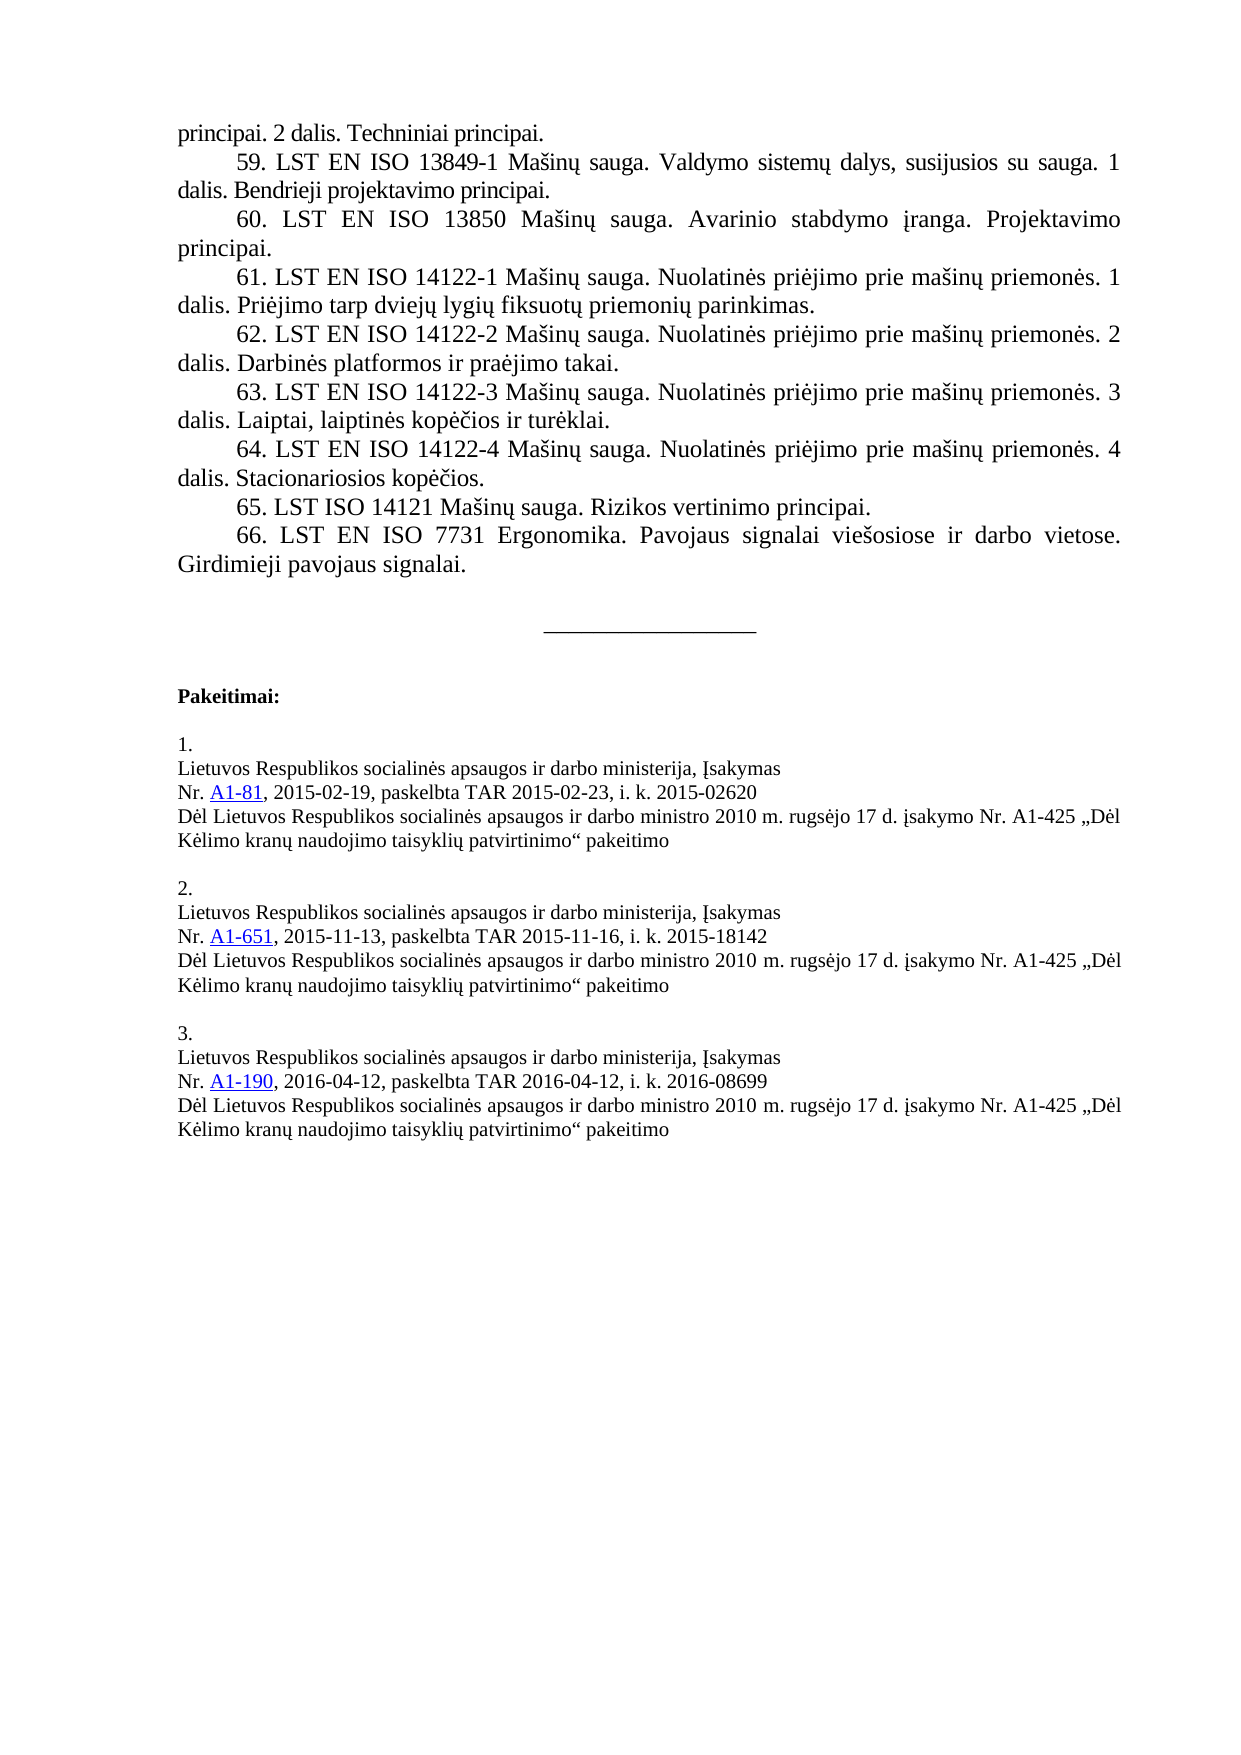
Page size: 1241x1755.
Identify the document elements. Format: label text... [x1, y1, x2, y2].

text Nr. A1-190, 2016-04-12, paskelbta TAR 2016-04-12, i. k. 2016-08699 [177, 1069, 1122, 1093]
text 63. LST EN ISO 14122-3 Mašinų sauga. Nuolatinės priėjimo prie mašinų priemonės. 3 dalis. Laiptai, laiptinės kopėčios ir turėklai. [177, 377, 1122, 434]
text Dėl Lietuvos Respublikos socialinės apsaugos ir darbo ministro 2010 m. rugsėjo 17 d. įsakymo Nr. A1-425 „Dėl Kėlimo kranų naudojimo taisyklių patvirtinimo“ pakeitimo [177, 804, 1122, 852]
text 59. LST EN ISO 13849-1 Mašinų sauga. Valdymo sistemų dalys, susijusios su sauga. 1 dalis. Bendrieji projektavimo principai. [177, 147, 1122, 204]
text Dėl Lietuvos Respublikos socialinės apsaugos ir darbo ministro 2010 m. rugsėjo 17 d. įsakymo Nr. A1-425 „Dėl Kėlimo kranų naudojimo taisyklių patvirtinimo“ pakeitimo [177, 948, 1122, 997]
text _________________ [177, 607, 1122, 636]
text 64. LST EN ISO 14122-4 Mašinų sauga. Nuolatinės priėjimo prie mašinų priemonės. 4 dalis. Stacionariosios kopėčios. [177, 434, 1122, 492]
text Lietuvos Respublikos socialinės apsaugos ir darbo ministerija, Įsakymas [177, 756, 1122, 780]
text 65. LST ISO 14121 Mašinų sauga. Rizikos vertinimo principai. [177, 492, 1122, 521]
text 61. LST EN ISO 14122-1 Mašinų sauga. Nuolatinės priėjimo prie mašinų priemonės. 1 dalis. Priėjimo tarp dviejų lygių fiksuotų priemonių parinkimas. [177, 262, 1122, 319]
text 1. [177, 732, 1122, 756]
text Nr. A1-651, 2015-11-13, paskelbta TAR 2015-11-16, i. k. 2015-18142 [177, 924, 1122, 948]
text 3. [177, 1021, 1122, 1045]
text Lietuvos Respublikos socialinės apsaugos ir darbo ministerija, Įsakymas [177, 1045, 1122, 1069]
text Nr. A1-81, 2015-02-19, paskelbta TAR 2015-02-23, i. k. 2015-02620 [177, 780, 1122, 804]
text 66. LST EN ISO 7731 Ergonomika. Pavojaus signalai viešosiose ir darbo vietose. Girdimieji pavojaus signalai. [177, 521, 1122, 578]
text 60. LST EN ISO 13850 Mašinų sauga. Avarinio stabdymo įranga. Projektavimo principai. [177, 204, 1122, 262]
text Lietuvos Respublikos socialinės apsaugos ir darbo ministerija, Įsakymas [177, 900, 1122, 924]
text 62. LST EN ISO 14122-2 Mašinų sauga. Nuolatinės priėjimo prie mašinų priemonės. 2 dalis. Darbinės platformos ir praėjimo takai. [177, 319, 1122, 377]
text Dėl Lietuvos Respublikos socialinės apsaugos ir darbo ministro 2010 m. rugsėjo 17 d. įsakymo Nr. A1-425 „Dėl Kėlimo kranų naudojimo taisyklių patvirtinimo“ pakeitimo [177, 1093, 1122, 1141]
text Pakeitimai: [177, 684, 1122, 708]
text 2. [177, 876, 1122, 900]
text principai. 2 dalis. Techniniai principai. [177, 118, 1122, 147]
